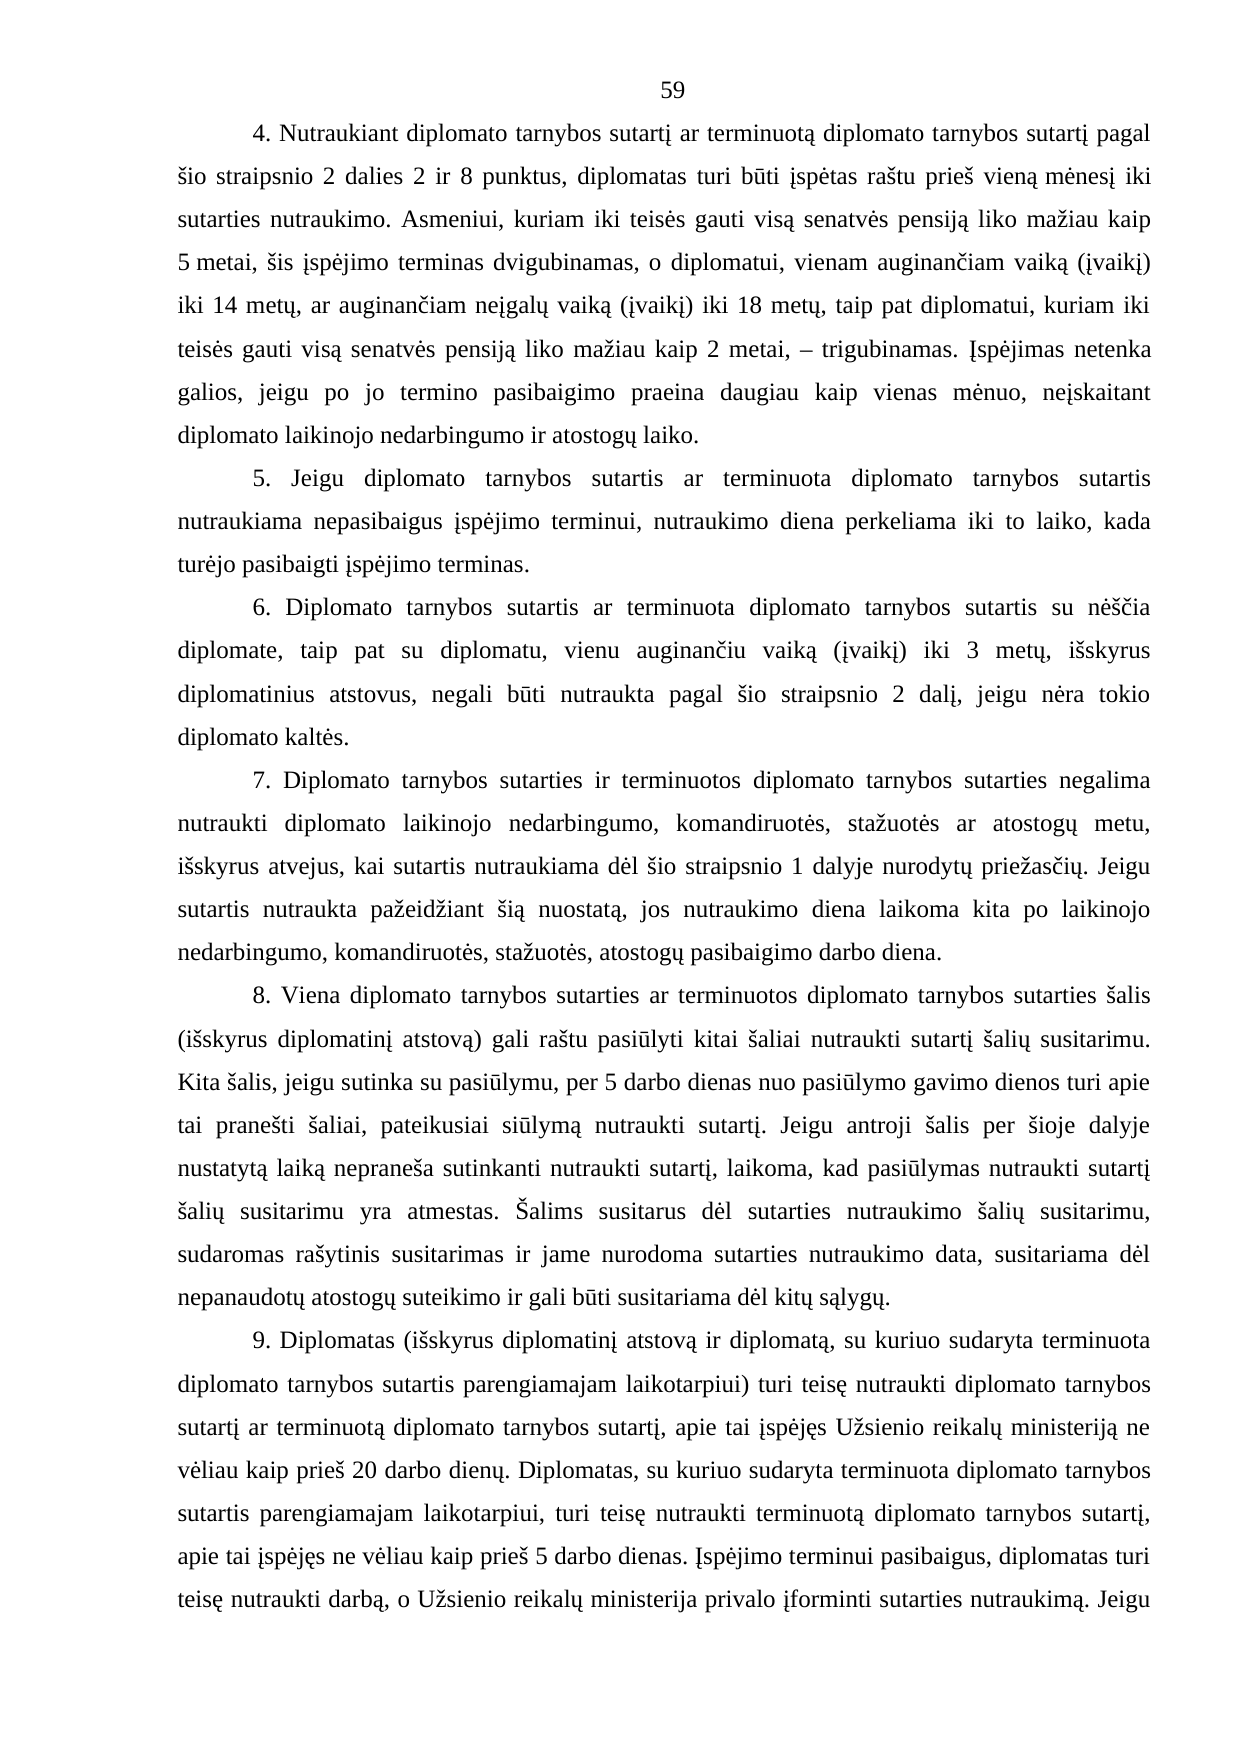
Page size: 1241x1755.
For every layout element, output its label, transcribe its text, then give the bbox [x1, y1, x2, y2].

text 8. Viena diplomato tarnybos sutarties ar terminuotos diplomato tarnybos sutarties šalis (išskyrus diplomatinį atstovą) gali raštu pasiūlyti kitai šaliai nutraukti sutartį šalių susitarimu. Kita šalis, jeigu sutinka su pasiūlymu, per 5 darbo dienas nuo pasiūlymo gavimo dienos turi apie tai pranešti šaliai, pateikusiai siūlymą nutraukti sutartį. Jeigu antroji šalis per šioje dalyje nustatytą laiką nepraneša sutinkanti nutraukti sutartį, laikoma, kad pasiūlymas nutraukti sutartį šalių susitarimu yra atmestas. Šalims susitarus dėl sutarties nutraukimo šalių susitarimu, sudaromas rašytinis susitarimas ir jame nurodoma sutarties nutraukimo data, susitariama dėl nepanaudotų atostogų suteikimo ir gali būti susitariama dėl kitų sąlygų. [177, 981, 1152, 1311]
text 5. Jeigu diplomato tarnybos sutartis ar terminuota diplomato tarnybos sutartis nutraukiama nepasibaigus įspėjimo terminui, nutraukimo diena perkeliama iki to laiko, kada turėjo pasibaigti įspėjimo terminas. [177, 463, 1152, 578]
text 4. Nutraukiant diplomato tarnybos sutartį ar terminuotą diplomato tarnybos sutartį pagal šio straipsnio 2 dalies 2 ir 8 punktus, diplomatas turi būti įspėtas raštu prieš vieną mėnesį iki sutarties nutraukimo. Asmeniui, kuriam iki teisės gauti visą senatvės pensiją liko mažiau kaip 5 metai, šis įspėjimo terminas dvigubinamas, o diplomatui, vienam auginančiam vaiką (įvaikį) iki 14 metų, ar auginančiam neįgalų vaiką (įvaikį) iki 18 metų, taip pat diplomatui, kuriam iki teisės gauti visą senatvės pensiją liko mažiau kaip 2 metai, – trigubinamas. Įspėjimas netenka galios, jeigu po jo termino pasibaigimo praeina daugiau kaip vienas mėnuo, neįskaitant diplomato laikinojo nedarbingumo ir atostogų laiko. [177, 118, 1152, 449]
text 6. Diplomato tarnybos sutartis ar terminuota diplomato tarnybos sutartis su nėščia diplomate, taip pat su diplomatu, vienu auginančiu vaiką (įvaikį) iki 3 metų, išskyrus diplomatinius atstovus, negali būti nutraukta pagal šio straipsnio 2 dalį, jeigu nėra tokio diplomato kaltės. [177, 592, 1152, 751]
text 9. Diplomatas (išskyrus diplomatinį atstovą ir diplomatą, su kuriuo sudaryta terminuota diplomato tarnybos sutartis parengiamajam laikotarpiui) turi teisę nutraukti diplomato tarnybos sutartį ar terminuotą diplomato tarnybos sutartį, apie tai įspėjęs Užsienio reikalų ministeriją ne vėliau kaip prieš 20 darbo dienų. Diplomatas, su kuriuo sudaryta terminuota diplomato tarnybos sutartis parengiamajam laikotarpiui, turi teisę nutraukti terminuotą diplomato tarnybos sutartį, apie tai įspėjęs ne vėliau kaip prieš 5 darbo dienas. Įspėjimo terminui pasibaigus, diplomatas turi teisę nutraukti darbą, o Užsienio reikalų ministerija privalo įforminti sutarties nutraukimą. Jeigu [177, 1326, 1152, 1613]
text 7. Diplomato tarnybos sutarties ir terminuotos diplomato tarnybos sutarties negalima nutraukti diplomato laikinojo nedarbingumo, komandiruotės, stažuotės ar atostogų metu, išskyrus atvejus, kai sutartis nutraukiama dėl šio straipsnio 1 dalyje nurodytų priežasčių. Jeigu sutartis nutraukta pažeidžiant šią nuostatą, jos nutraukimo diena laikoma kita po laikinojo nedarbingumo, komandiruotės, stažuotės, atostogų pasibaigimo darbo diena. [177, 765, 1152, 966]
